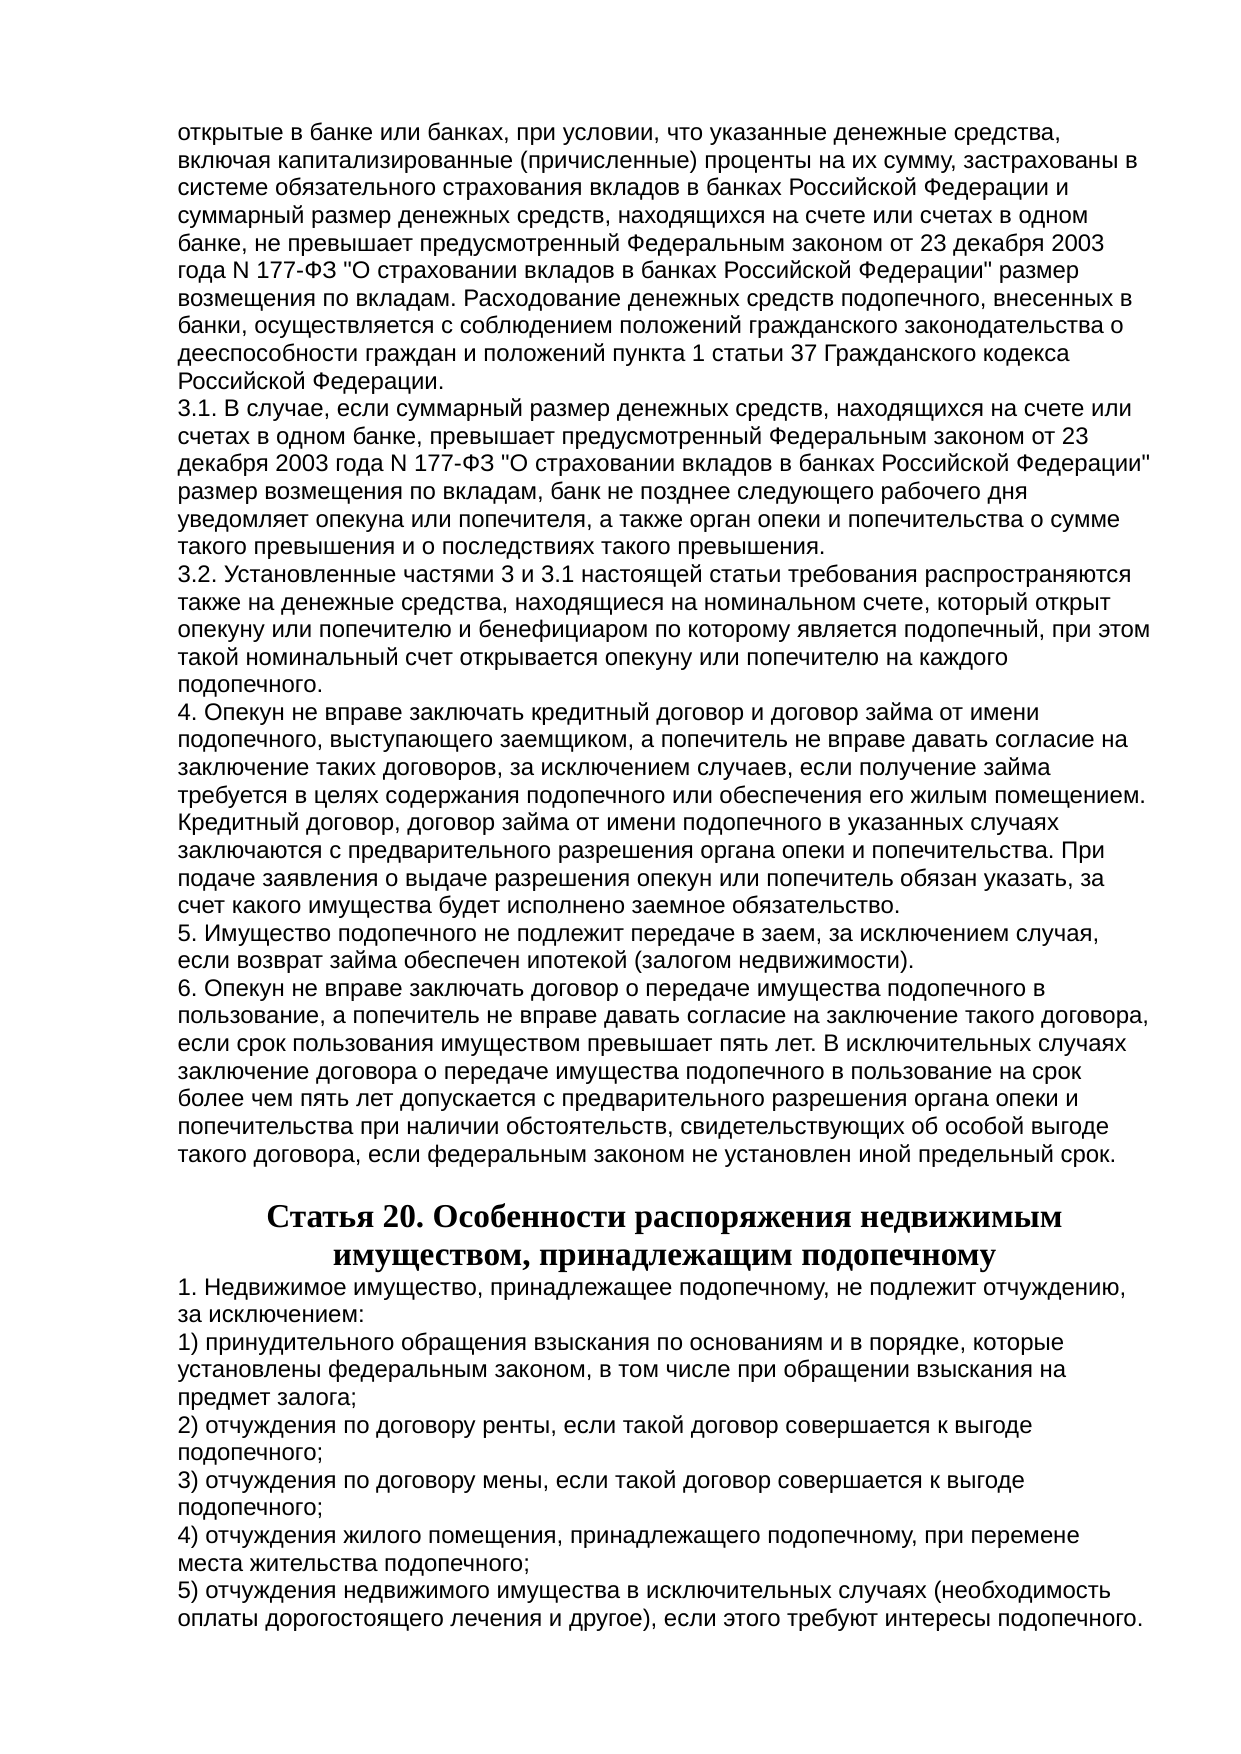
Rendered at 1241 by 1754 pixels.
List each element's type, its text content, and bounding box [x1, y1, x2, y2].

text 1. Недвижимое имущество, принадлежащее подопечному, не подлежит отчуждению, за исключением: [177, 1272, 1152, 1328]
text 4) отчуждения жилого помещения, принадлежащего подопечному, при перемене места жительства подопечного; [177, 1521, 1152, 1576]
text 3.1. В случае, если суммарный размер денежных средств, находящихся на счете или счетах в одном банке, превышает предусмотренный Федеральным законом от 23 декабря 2003 года N 177-ФЗ "О страховании вкладов в банках Российской Федерации" размер возмещения по вкладам, банк не позднее следующего рабочего дня уведомляет опекуна или попечителя, а также орган опеки и попечительства о сумме такого превышения и о последствиях такого превышения. [177, 394, 1152, 560]
text Статья 20. Особенности распоряжения недвижимым имуществом, принадлежащим подопечному [177, 1196, 1152, 1272]
text 6. Опекун не вправе заключать договор о передаче имущества подопечного в пользование, а попечитель не вправе давать согласие на заключение такого договора, если срок пользования имуществом превышает пять лет. В исключительных случаях заключение договора о передаче имущества подопечного в пользование на срок более чем пять лет допускается с предварительного разрешения органа опеки и попечительства при наличии обстоятельств, свидетельствующих об особой выгоде такого договора, если федеральным законом не установлен иной предельный срок. [177, 974, 1152, 1167]
text 2) отчуждения по договору ренты, если такой договор совершается к выгоде подопечного; [177, 1411, 1152, 1466]
text 5) отчуждения недвижимого имущества в исключительных случаях (необходимость оплаты дорогостоящего лечения и другое), если этого требуют интересы подопечного. [177, 1576, 1152, 1631]
text 3.2. Установленные частями 3 и 3.1 настоящей статьи требования распространяются также на денежные средства, находящиеся на номинальном счете, который открыт опекуну или попечителю и бенефициаром по которому является подопечный, при этом такой номинальный счет открывается опекуну или попечителю на каждого подопечного. [177, 560, 1152, 698]
text открытые в банке или банках, при условии, что указанные денежные средства, включая капитализированные (причисленные) проценты на их сумму, застрахованы в системе обязательного страхования вкладов в банках Российской Федерации и суммарный размер денежных средств, находящихся на счете или счетах в одном банке, не превышает предусмотренный Федеральным законом от 23 декабря 2003 года N 177-ФЗ "О страховании вкладов в банках Российской Федерации" размер возмещения по вкладам. Расходование денежных средств подопечного, внесенных в банки, осуществляется с соблюдением положений гражданского законодательства о дееспособности граждан и положений пункта 1 статьи 37 Гражданского кодекса Российской Федерации. [177, 118, 1152, 394]
text 5. Имущество подопечного не подлежит передаче в заем, за исключением случая, если возврат займа обеспечен ипотекой (залогом недвижимости). [177, 919, 1152, 974]
text 4. Опекун не вправе заключать кредитный договор и договор займа от имени подопечного, выступающего заемщиком, а попечитель не вправе давать согласие на заключение таких договоров, за исключением случаев, если получение займа требуется в целях содержания подопечного или обеспечения его жилым помещением. Кредитный договор, договор займа от имени подопечного в указанных случаях заключаются с предварительного разрешения органа опеки и попечительства. При подаче заявления о выдаче разрешения опекун или попечитель обязан указать, за счет какого имущества будет исполнено заемное обязательство. [177, 698, 1152, 919]
text 3) отчуждения по договору мены, если такой договор совершается к выгоде подопечного; [177, 1466, 1152, 1521]
text 1) принудительного обращения взыскания по основаниям и в порядке, которые установлены федеральным законом, в том числе при обращении взыскания на предмет залога; [177, 1328, 1152, 1411]
